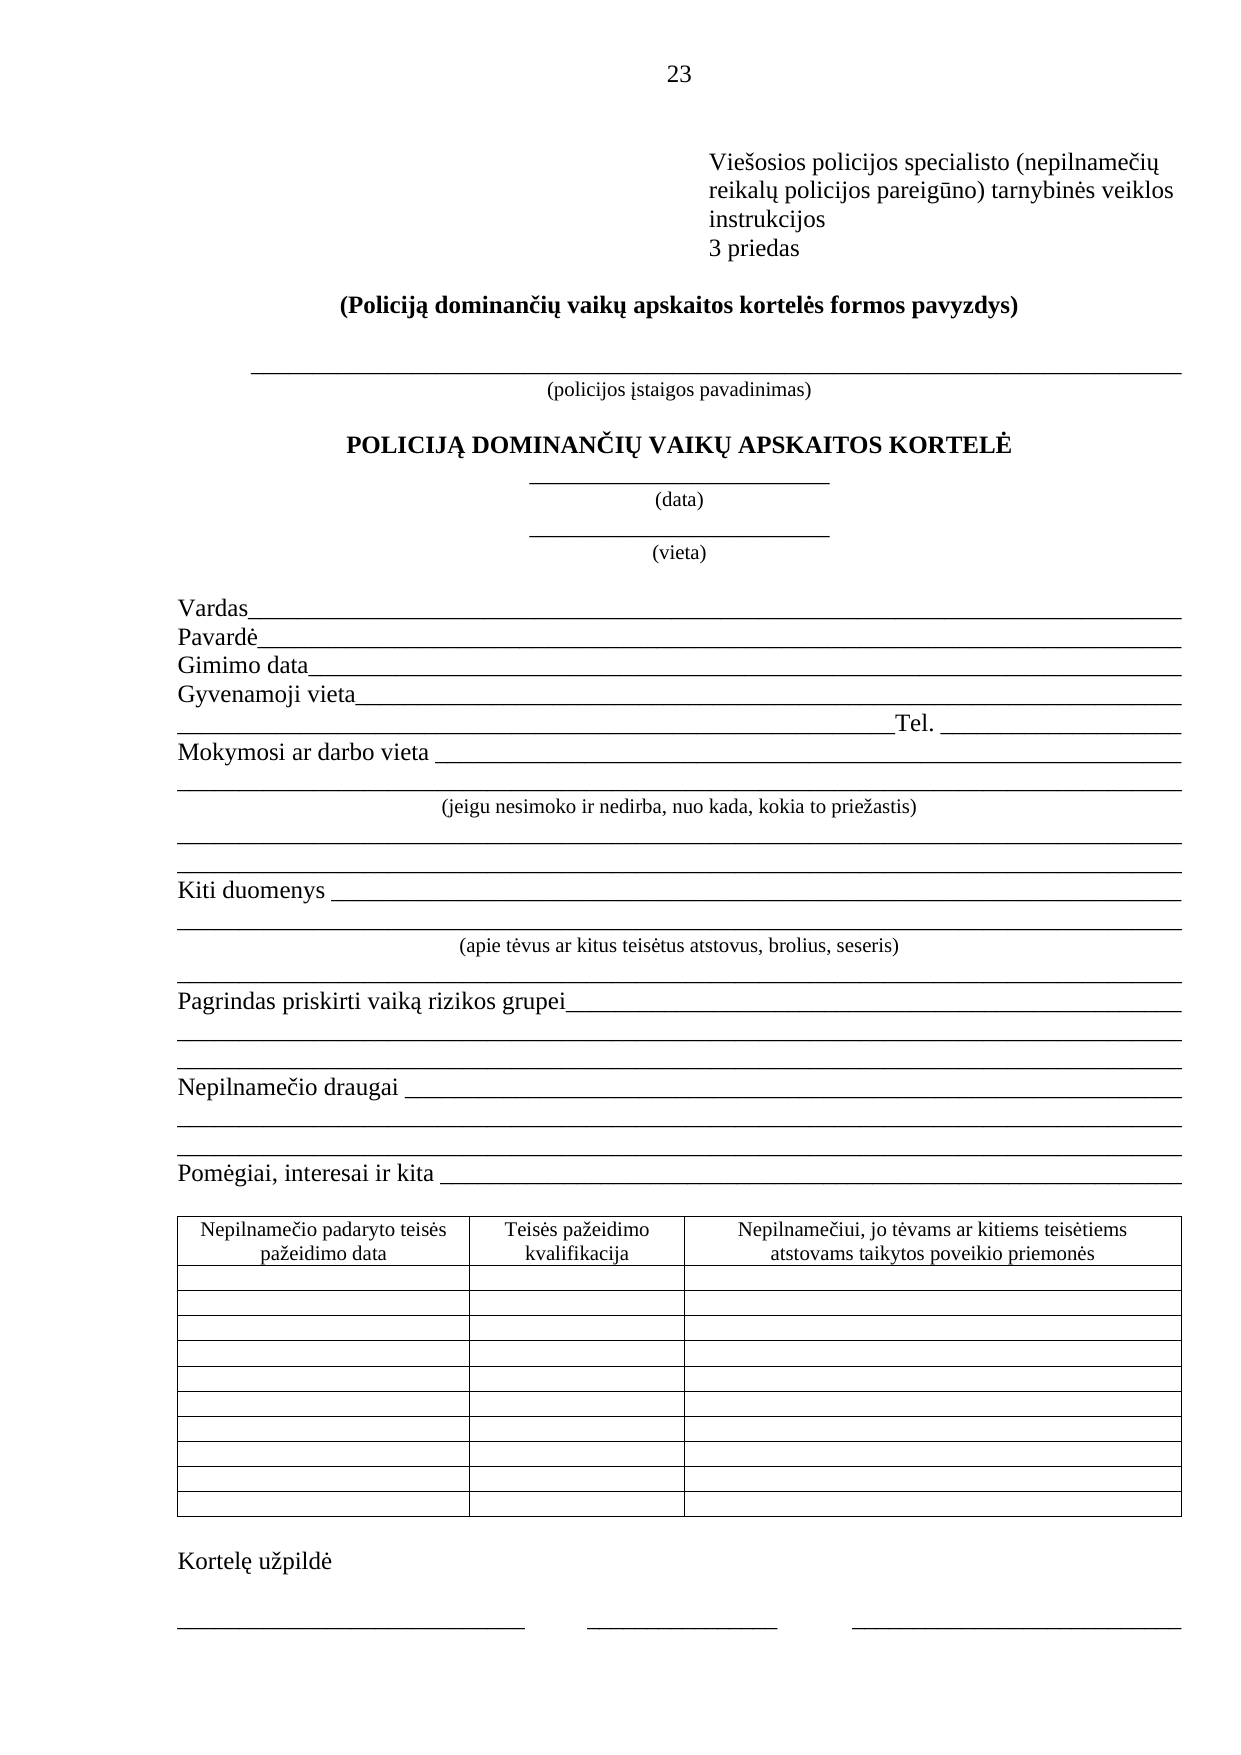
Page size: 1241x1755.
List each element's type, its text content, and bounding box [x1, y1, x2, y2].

text (jeigu nesimoko ir nedirba, nuo kada, kokia to priežastis) [177, 794, 1181, 818]
table_cell [470, 1392, 684, 1416]
table_cell [470, 1467, 684, 1491]
table_cell [685, 1316, 1181, 1340]
table_cell [470, 1291, 684, 1315]
table_cell [470, 1341, 684, 1366]
table_cell [178, 1266, 469, 1290]
text Kiti duomenys [177, 876, 1181, 904]
table_cell [178, 1417, 469, 1441]
text Pavardė [177, 622, 1181, 650]
table_cell [685, 1467, 1181, 1491]
text instrukcijos [177, 204, 1181, 233]
table_cell [685, 1417, 1181, 1441]
text POLICIJĄ DOMINANČIŲ VAIKŲ APSKAITOS KORTELĖ [177, 430, 1181, 458]
text Viešosios policijos specialisto (nepilnamečių [177, 147, 1181, 176]
text ________________________ [177, 458, 1181, 487]
table_header Nepilnamečio padaryto teisės pažeidimo data [178, 1217, 469, 1265]
text Vardas [177, 593, 1181, 622]
table_cell [470, 1417, 684, 1441]
table_cell [470, 1266, 684, 1290]
table_cell [470, 1492, 684, 1516]
text (apie tėvus ar kitus teisėtus atstovus, brolius, seseris) [177, 933, 1181, 957]
table_cell [178, 1492, 469, 1516]
table_cell [178, 1442, 469, 1466]
text Nepilnamečio draugai [177, 1072, 1181, 1101]
table_header Teisės pažeidimo kvalifikacija [470, 1217, 684, 1265]
table_cell [178, 1341, 469, 1366]
text Pagrindas priskirti vaiką rizikos grupei [177, 986, 1181, 1015]
table_cell [178, 1316, 469, 1340]
table_cell [685, 1266, 1181, 1290]
table_cell [178, 1291, 469, 1315]
text Tel. [177, 708, 1181, 737]
table_cell [685, 1341, 1181, 1366]
text Pomėgiai, interesai ir kita [177, 1158, 1181, 1187]
text 3 priedas [177, 233, 1181, 262]
text (data) [177, 487, 1181, 511]
table_cell [470, 1442, 684, 1466]
text (vieta) [177, 540, 1181, 564]
table_cell [685, 1367, 1181, 1391]
table_cell [470, 1367, 684, 1391]
table_cell [685, 1492, 1181, 1516]
text Kortelę užpildė [177, 1546, 1181, 1575]
text Gyvenamoji vieta [177, 679, 1181, 708]
text (policijos įstaigos pavadinimas) [177, 377, 1181, 401]
table_cell [178, 1392, 469, 1416]
text Gimimo data [177, 650, 1181, 679]
text Mokymosi ar darbo vieta [177, 737, 1181, 765]
table_header Nepilnamečiui, jo tėvams ar kitiems teisėtiems atstovams taikytos poveikio priemonės [685, 1217, 1181, 1265]
table_cell [685, 1442, 1181, 1466]
table_cell [470, 1316, 684, 1340]
table_cell [178, 1367, 469, 1391]
table_cell [178, 1467, 469, 1491]
table_cell [685, 1291, 1181, 1315]
text (Policiją dominančių vaikų apskaitos kortelės formos pavyzdys) [177, 291, 1181, 319]
table_cell [685, 1392, 1181, 1416]
text ________________________ [177, 511, 1181, 540]
text reikalų policijos pareigūno) tarnybinės veiklos [177, 176, 1181, 204]
